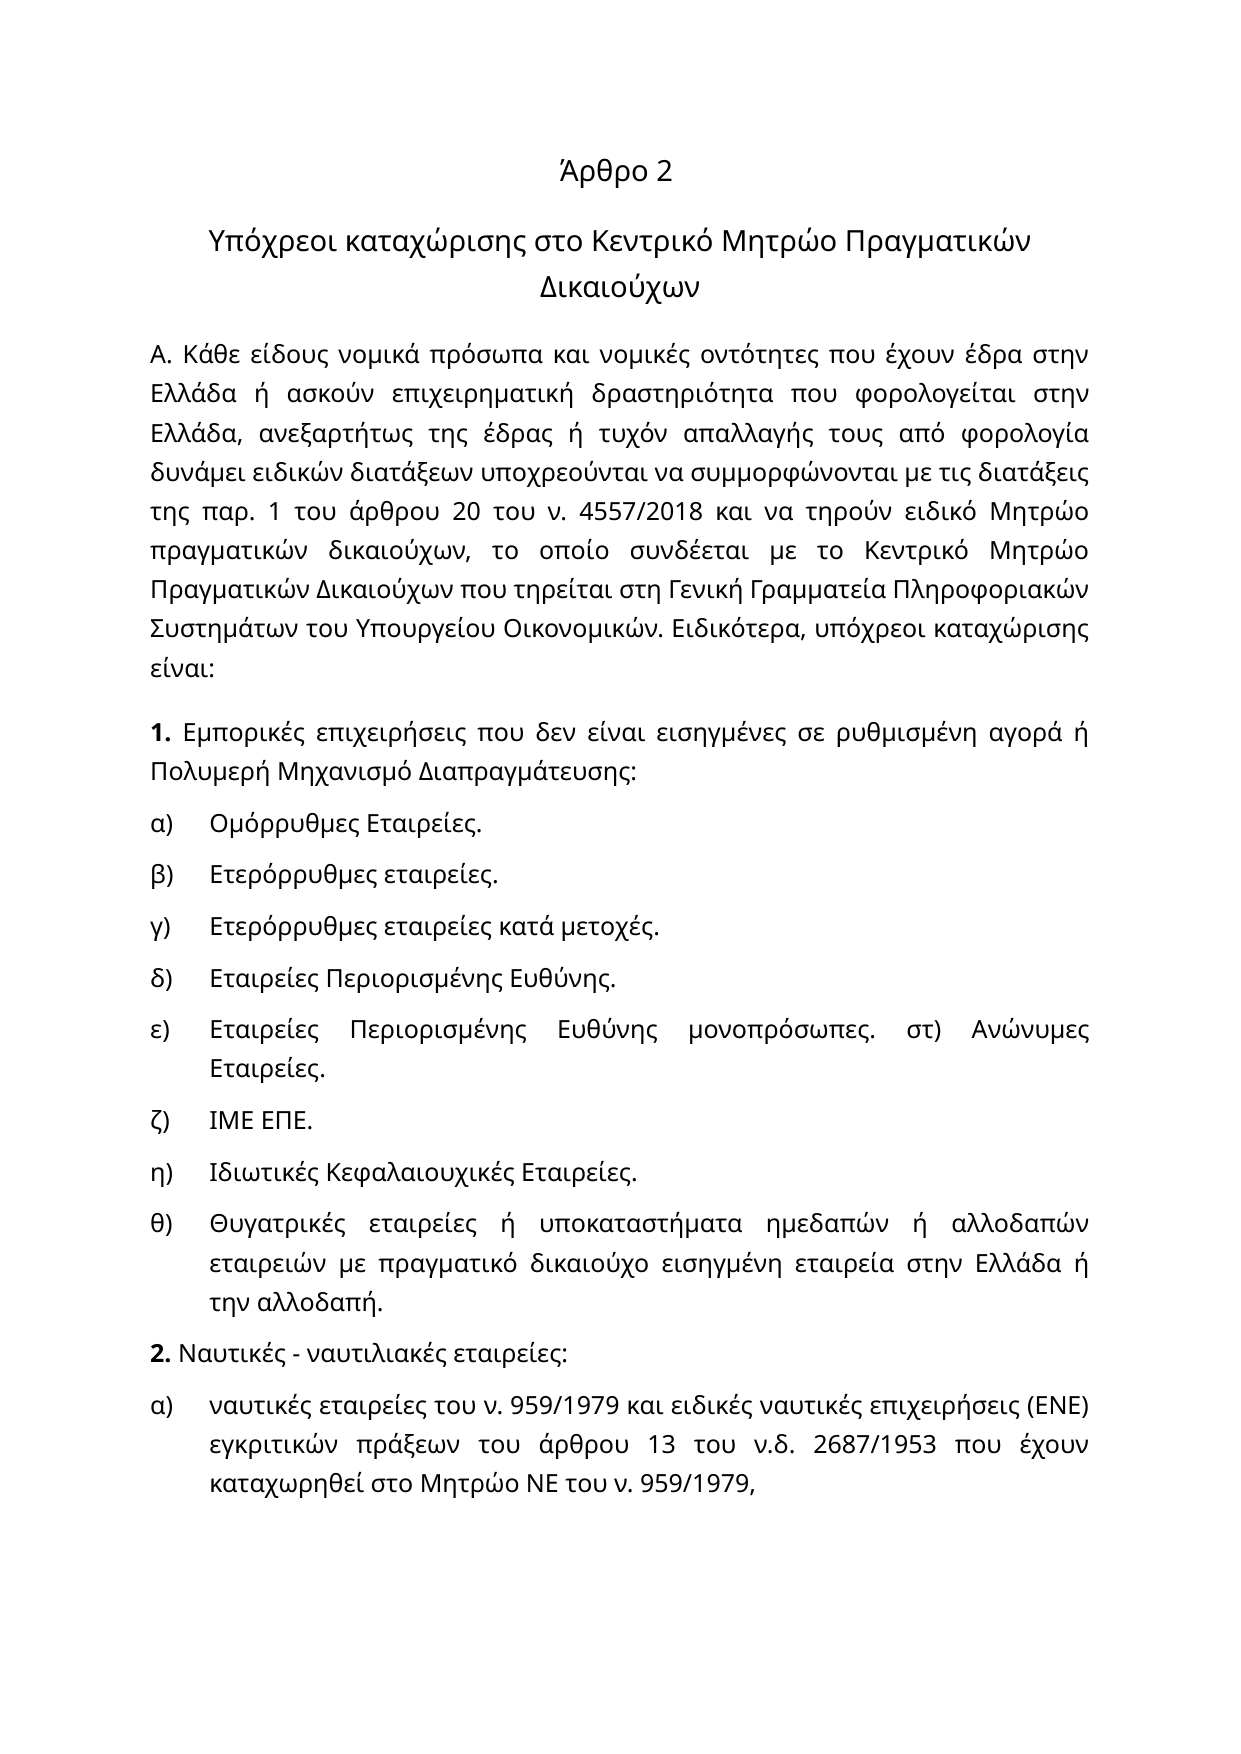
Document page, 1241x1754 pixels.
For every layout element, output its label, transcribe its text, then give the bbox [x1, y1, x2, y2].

list η) Ιδιωτικές Κεφαλαιουχικές Εταιρείες. [150, 1154, 1090, 1188]
list α) ναυτικές εταιρείες του ν. 959/1979 και ειδικές ναυτικές επιχειρήσεις (ΕΝΕ) εγκριτικών πράξεων του άρθρου 13 του ν.δ. 2687/1953 που έχουν καταχωρηθεί στο Μητρώο ΝΕ του ν. 959/1979, [150, 1388, 1090, 1500]
list β) Ετερόρρυθμες εταιρείες. [150, 857, 1090, 891]
list ε) Εταιρείες Περιορισμένης Ευθύνης μονοπρόσωπες. στ) Ανώνυμες Εταιρείες. [150, 1012, 1090, 1085]
text 2. Ναυτικές - ναυτιλιακές εταιρείες: [150, 1336, 1090, 1370]
subtitle Υπόχρεοι καταχώρισης στο Κεντρικό Μητρώο Πραγματικών Δικαιούχων [150, 221, 1090, 306]
list γ) Ετερόρρυθμες εταιρείες κατά μετοχές. [150, 908, 1090, 943]
subtitle Άρθρο 2 [150, 150, 1090, 190]
list ζ) ΙΜΕ ΕΠΕ. [150, 1103, 1090, 1137]
list α) Ομόρρυθμες Εταιρείες. [150, 805, 1090, 839]
list θ) Θυγατρικές εταιρείες ή υποκαταστήματα ημεδαπών ή αλλοδαπών εταιρειών με πραγματικό δικαιούχο εισηγμένη εταιρεία στην Ελλάδα ή την αλλοδαπή. [150, 1206, 1090, 1318]
list δ) Εταιρείες Περιορισμένης Ευθύνης. [150, 960, 1090, 994]
text Α. Κάθε είδους νομικά πρόσωπα και νομικές οντότητες που έχουν έδρα στην Ελλάδα ή ασκούν επιχειρηματική δραστηριότητα που φορολογείται στην Ελλάδα, ανεξαρτήτως της έδρας ή τυχόν απαλλαγής τους από φορολογία δυνάμει ειδικών διατάξεων υποχρεούνται να συμμορφώνονται με τις διατάξεις της παρ. 1 του άρθρου 20 του ν. 4557/2018 και να τηρούν ειδικό Μητρώο πραγματικών δικαιούχων, το οποίο συνδέεται με το Κεντρικό Μητρώο Πραγματικών Δικαιούχων που τηρείται στη Γενική Γραμματεία Πληροφοριακών Συστημάτων του Υπουργείου Οικονομικών. Ειδικότερα, υπόχρεοι καταχώρισης είναι: [150, 337, 1090, 684]
text 1. Εμπορικές επιχειρήσεις που δεν είναι εισηγμένες σε ρυθμισμένη αγορά ή Πολυμερή Μηχανισμό Διαπραγμάτευσης: [150, 714, 1090, 788]
